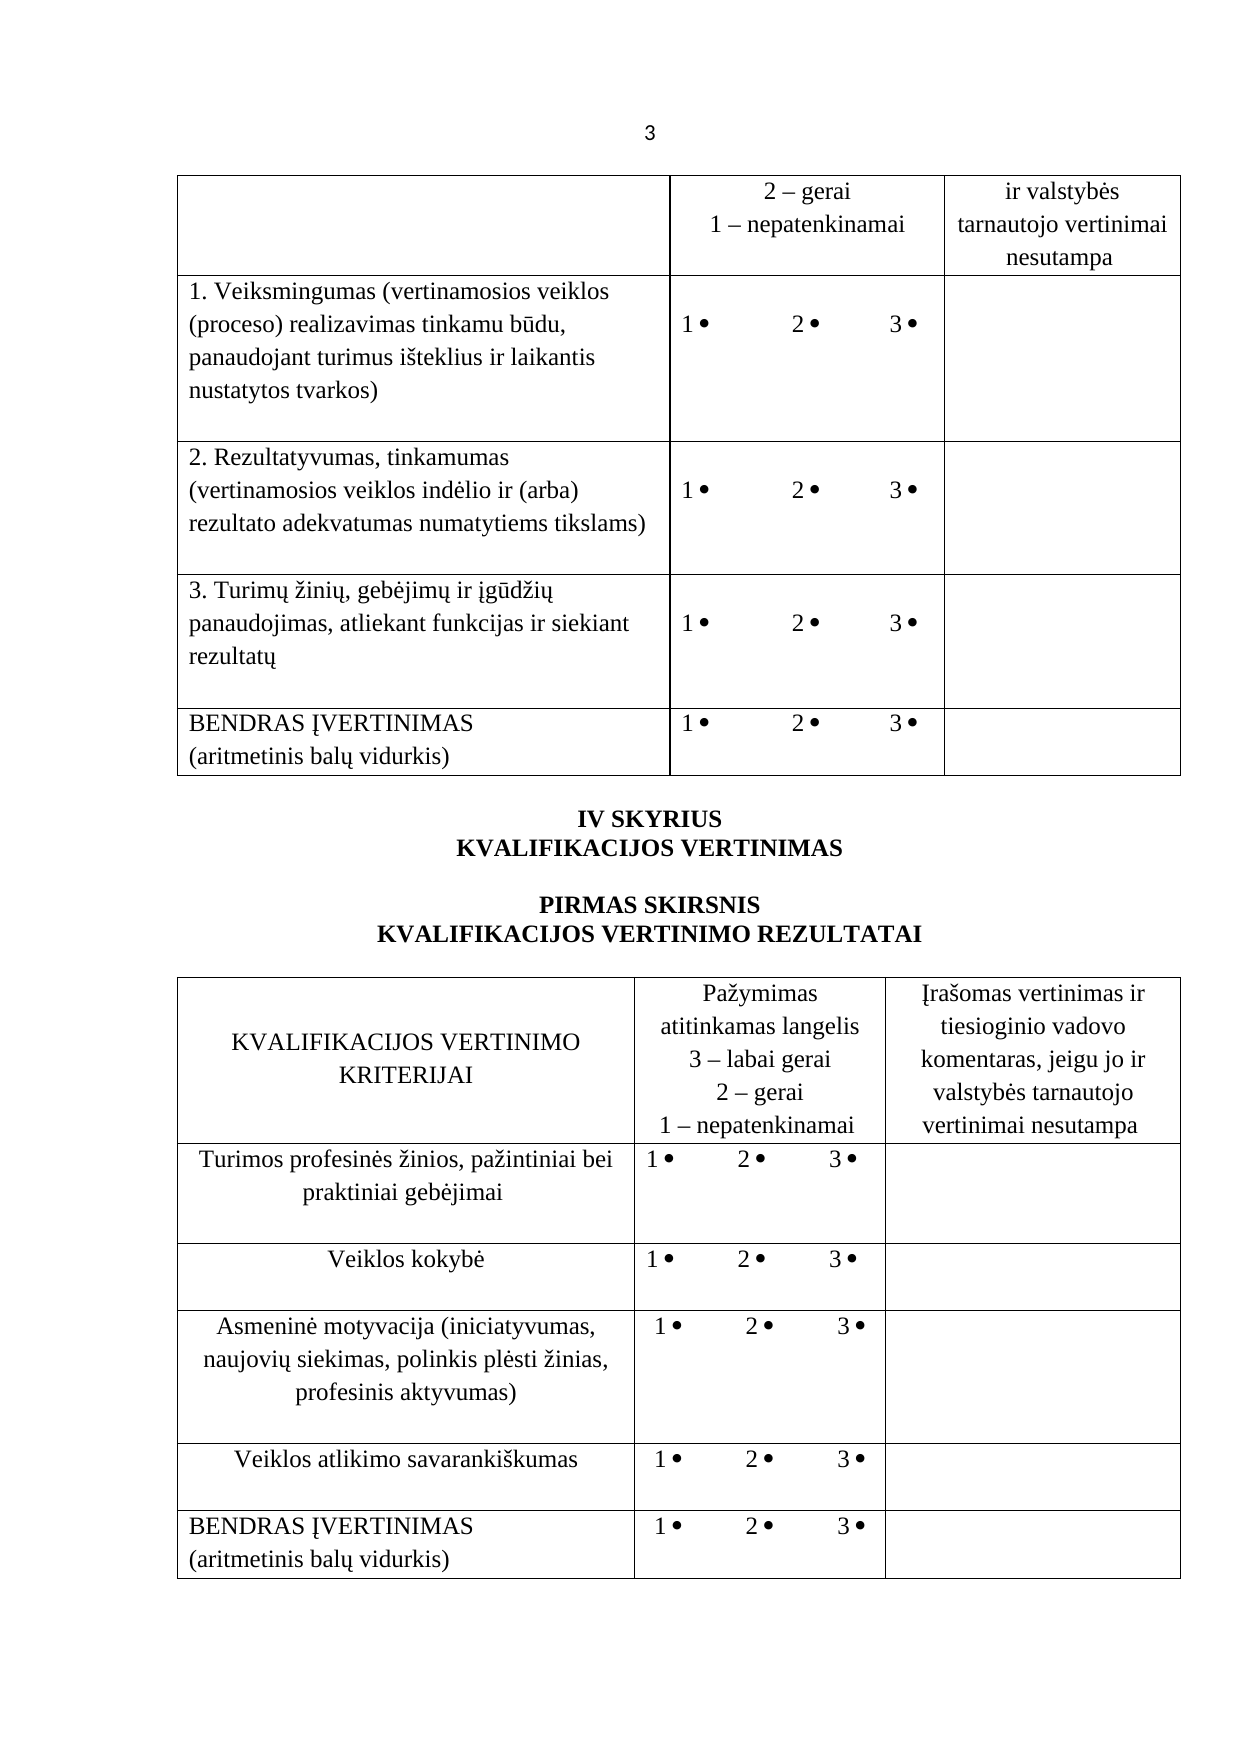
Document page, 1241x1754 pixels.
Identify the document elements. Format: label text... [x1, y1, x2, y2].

table_cell [886, 1444, 1180, 1510]
table_cell 1  2  3  [635, 1144, 885, 1243]
table_header KVALIFIKACIJOS VERTINIMO KRITERIJAI [178, 978, 634, 1143]
table_cell Asmeninė motyvacija (iniciatyvumas, naujovių siekimas, polinkis plėsti žinias, profesinis aktyvumas) [178, 1311, 634, 1443]
text PIRMAS SKIRSNIS [177, 891, 1122, 919]
table_cell 1  2  3  [671, 709, 944, 774]
table_cell [945, 276, 1180, 441]
table_cell 1  2  3  [671, 442, 944, 574]
table_cell 1  2  3  [671, 276, 944, 441]
text KVALIFIKACIJOS VERTINIMAS [177, 833, 1122, 862]
table_cell Veiklos atlikimo savarankiškumas [178, 1444, 634, 1510]
table_cell 1  2  3  [635, 1244, 885, 1310]
table_cell Veiklos kokybė [178, 1244, 634, 1310]
table_cell 2. Rezultatyvumas, tinkamumas (vertinamosios veiklos indėlio ir (arba) rezultato adekvatumas numatytiems tikslams) [178, 442, 669, 574]
table_header 2 – gerai 1 – nepatenkinamai [671, 176, 944, 275]
table_cell 1  2  3  [671, 575, 944, 707]
table_cell 1  2  3  [635, 1444, 885, 1510]
table_cell BENDRAS ĮVERTINIMAS (aritmetinis balų vidurkis) [178, 709, 669, 774]
text IV SKYRIUS [177, 804, 1122, 833]
table_cell [945, 709, 1180, 774]
table_cell [886, 1144, 1180, 1243]
table_cell 1  2  3  [635, 1311, 885, 1443]
table_cell [886, 1244, 1180, 1310]
table_cell [886, 1511, 1180, 1577]
table_cell 3. Turimų žinių, gebėjimų ir įgūdžių panaudojimas, atliekant funkcijas ir siekiant rezultatų [178, 575, 669, 707]
table_cell [945, 575, 1180, 707]
table_header ir valstybės tarnautojo vertinimai nesutampa [945, 176, 1180, 275]
text KVALIFIKACIJOS VERTINIMO REZULTATAI [177, 919, 1122, 948]
table_header Įrašomas vertinimas ir tiesioginio vadovo komentaras, jeigu jo ir valstybės tarnautojo vertinimai nesutampa [886, 978, 1180, 1143]
table_cell 1. Veiksmingumas (vertinamosios veiklos (proceso) realizavimas tinkamu būdu, panaudojant turimus išteklius ir laikantis nustatytos tvarkos) [178, 276, 669, 441]
table_header [178, 176, 669, 275]
table_cell [945, 442, 1180, 574]
table_cell Turimos profesinės žinios, pažintiniai bei praktiniai gebėjimai [178, 1144, 634, 1243]
table_cell 1  2  3  [635, 1511, 885, 1577]
table_cell [886, 1311, 1180, 1443]
table_header Pažymimas atitinkamas langelis 3 – labai gerai 2 – gerai 1 – nepatenkinamai [635, 978, 885, 1143]
table_cell BENDRAS ĮVERTINIMAS (aritmetinis balų vidurkis) [178, 1511, 634, 1577]
